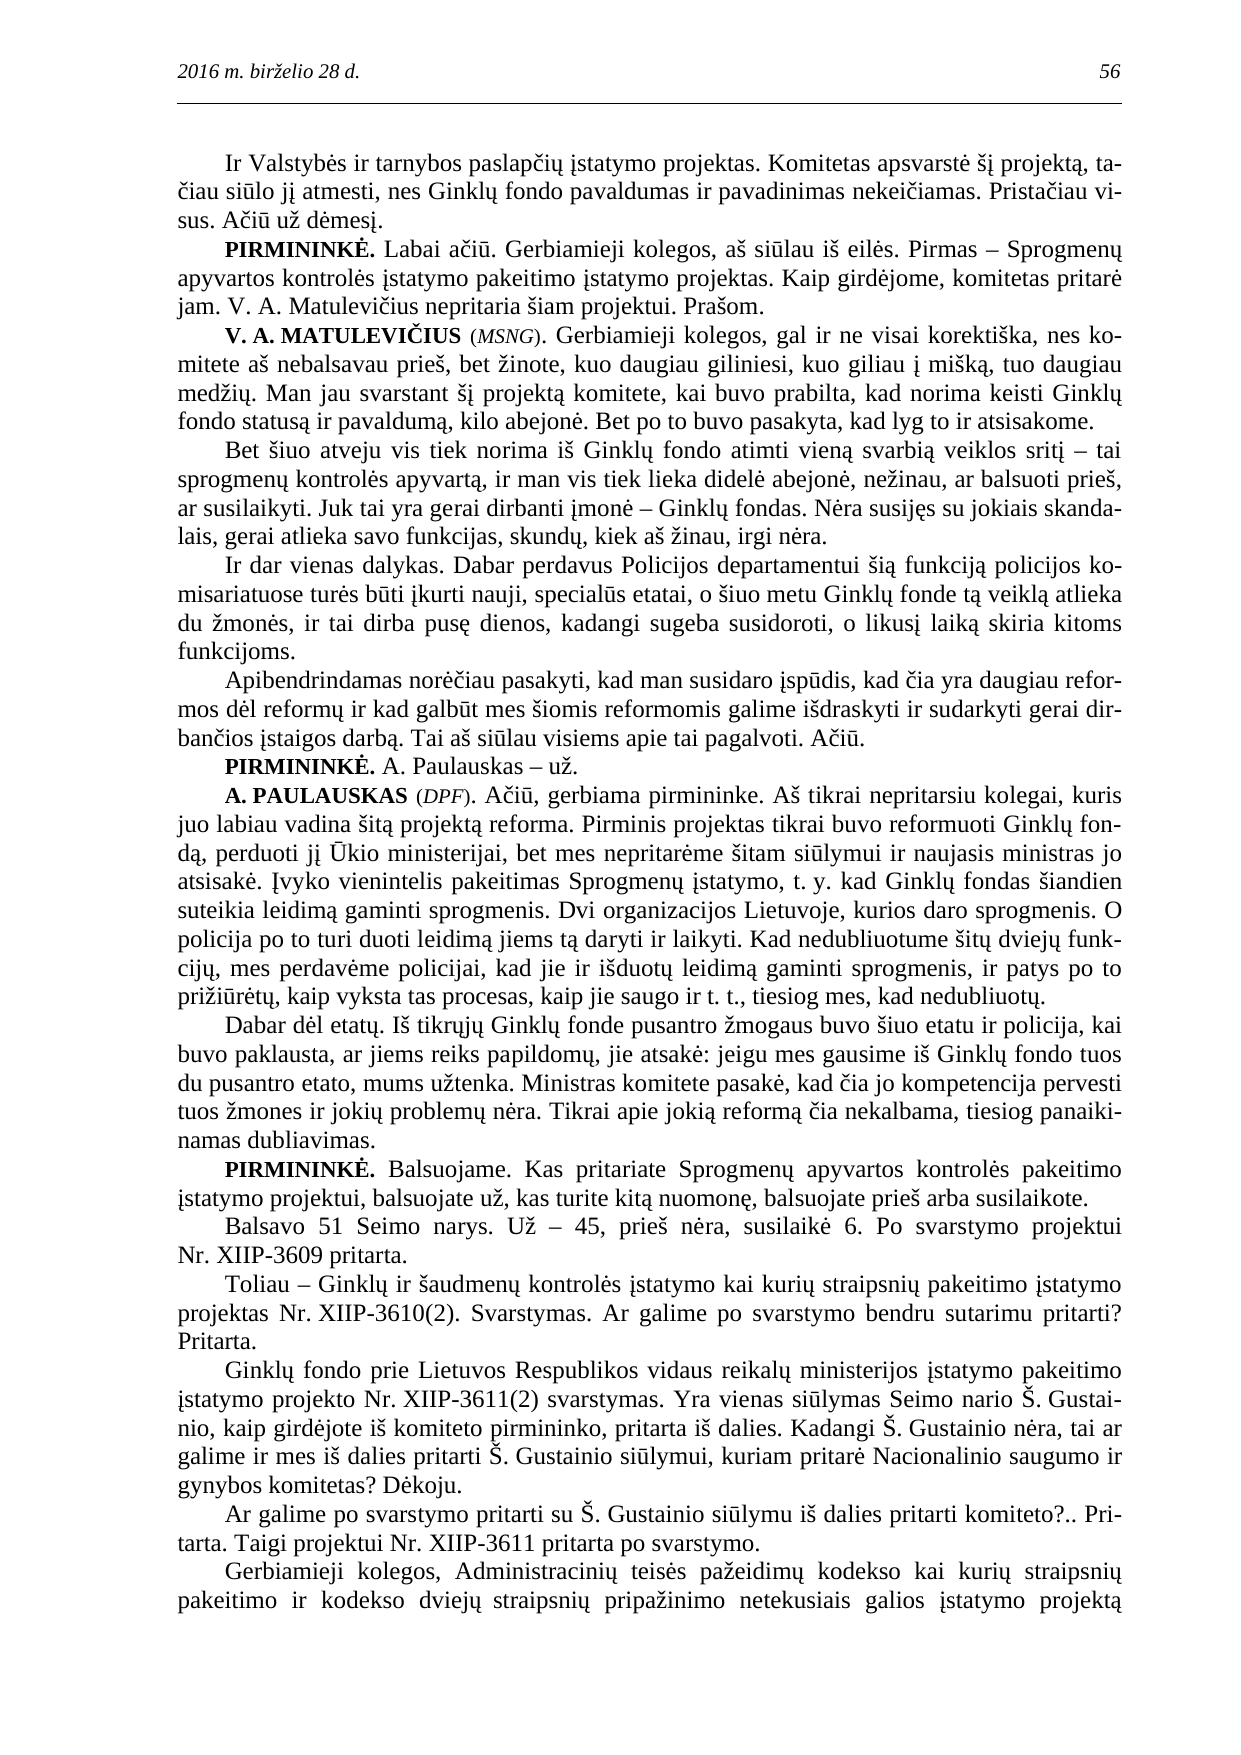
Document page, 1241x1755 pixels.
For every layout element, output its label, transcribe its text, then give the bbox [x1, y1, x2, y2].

text Bal­sa­vo 51 Sei­mo na­rys. Už – 45, prieš nė­ra, su­si­lai­kė 6. Po svars­ty­mo pro­jek­tui Nr. XIIP-3609 pri­tar­ta. [177, 1211, 1122, 1269]
text Ir Vals­ty­bės ir tar­ny­bos pa­slap­čių įsta­ty­mo pro­jek­tas. Ko­mi­te­tas ap­svars­tė šį pro­jek­tą, ta­čiau siū­lo jį at­mes­ti, nes Gin­klų fon­do pa­val­du­mas ir pa­va­di­ni­mas ne­kei­čia­mas. Pri­sta­čiau vi­sus. Ačiū už dė­me­sį. [177, 148, 1122, 234]
text Da­bar dėl eta­tų. Iš tik­rų­jų Gin­klų fon­de pus­an­tro žmo­gaus bu­vo šiuo eta­tu ir po­li­ci­ja, kai bu­vo pa­klaus­ta, ar jiems reiks pa­pil­do­mų, jie at­sa­kė: jei­gu mes gau­si­me iš Gin­klų fon­do tuos du pus­an­tro eta­to, mums už­ten­ka. Mi­nist­ras ko­mi­te­te pa­sa­kė, kad čia jo kom­pe­ten­ci­ja per­ves­ti tuos žmo­nes ir jo­kių pro­ble­mų nė­ra. Tik­rai apie jo­kią re­for­mą čia ne­kal­ba­ma, tie­siog pa­nai­ki­na­mas dub­lia­vi­mas. [177, 1010, 1122, 1154]
text Ar ga­li­me po svars­ty­mo pri­tar­ti su Š. Gus­tai­nio siū­ly­mu iš da­lies pri­tar­ti ko­mi­te­to?.. Pri­tar­ta. Tai­gi pro­jek­tui Nr. XIIP-3611 pri­tar­ta po svars­ty­mo. [177, 1499, 1122, 1556]
text V. A. MATULEVIČIUS (MSNG). Ger­bia­mie­ji ko­le­gos, gal ir ne vi­sai ko­rek­tiš­ka, nes ko­mi­te­te aš ne­bal­sa­vau prieš, bet ži­no­te, kuo dau­giau gi­li­nie­si, kuo gi­liau į miš­ką, tuo dau­giau me­džių. Man jau svars­tant šį pro­jek­tą ko­mi­te­te, kai bu­vo pra­bil­ta, kad no­ri­ma keis­ti Gin­klų fon­do sta­tu­są ir pa­val­du­mą, ki­lo abe­jo­nė. Bet po to bu­vo pa­sa­ky­ta, kad lyg to ir at­si­sa­ko­me. [177, 320, 1122, 435]
text To­liau – Gin­klų ir šaud­me­nų kon­tro­lės įsta­ty­mo kai ku­rių straips­nių pa­kei­ti­mo įsta­ty­mo pro­jek­tas Nr. XIIP-3610(2). Svars­ty­mas. Ar ga­li­me po svars­ty­mo ben­dru su­ta­ri­mu pri­tar­ti? Pri­tar­ta. [177, 1269, 1122, 1355]
text Api­ben­drin­da­mas no­rė­čiau pa­sa­ky­ti, kad man su­si­da­ro įspū­dis, kad čia yra dau­giau re­for­mos dėl re­for­mų ir kad gal­būt mes šio­mis re­for­mo­mis ga­li­me iš­dras­ky­ti ir su­dar­ky­ti ge­rai dir­ban­čios įstai­gos dar­bą. Tai aš siū­lau vi­siems apie tai pa­gal­vo­ti. Ačiū. [177, 665, 1122, 751]
text A. PAULAUSKAS (DPF). Ačiū, ger­bia­ma pir­mi­nin­ke. Aš tik­rai ne­pri­tar­siu ko­le­gai, ku­ris juo la­biau va­di­na ši­tą pro­jek­tą re­for­ma. Pir­mi­nis pro­jek­tas tik­rai bu­vo re­for­muo­ti Gin­klų fon­dą, per­duo­ti jį Ūkio mi­nis­te­ri­jai, bet mes ne­pri­ta­rė­me ši­tam siū­ly­mui ir nau­ja­sis mi­nist­ras jo at­si­sa­kė. Įvy­ko vie­nin­te­lis pa­kei­ti­mas Sprog­me­nų įsta­ty­mo, t. y. kad Gin­klų fon­das šian­dien su­tei­kia lei­di­mą ga­min­ti sprog­me­nis. Dvi or­ga­ni­za­ci­jos Lie­tu­vo­je, ku­rios da­ro sprog­me­nis. O po­li­ci­ja po to tu­ri duo­ti lei­di­mą jiems tą da­ry­ti ir lai­ky­ti. Kad ne­dub­liuo­tu­me ši­tų dvie­jų funk­ci­jų, mes per­da­vė­me po­li­ci­jai, kad jie ir iš­duo­tų lei­di­mą ga­min­ti sprog­me­nis, ir pa­tys po to pri­žiū­rė­tų, kaip vyks­ta tas pro­ce­sas, kaip jie sau­go ir t. t., tie­siog mes, kad ne­dub­liuo­tų. [177, 780, 1122, 1010]
text Bet šiuo at­ve­ju vis tiek no­ri­ma iš Gin­klų fon­do at­im­ti vie­ną svar­bią veik­los sri­tį – tai spro­g­me­nų kon­tro­lės apy­var­tą, ir man vis tiek lie­ka di­de­lė abe­jo­nė, ne­ži­nau, ar bal­suo­ti prieš, ar su­si­lai­ky­ti. Juk tai yra ge­rai dir­ban­ti įmo­nė – Gin­klų fon­das. Nė­ra su­si­jęs su jo­kiais skan­da­lais, ge­rai at­lie­ka sa­vo funk­ci­jas, skun­dų, kiek aš ži­nau, ir­gi nė­ra. [177, 435, 1122, 550]
text PIRMININKĖ. La­bai ačiū. Ger­bia­mie­ji ko­le­gos, aš siū­lau iš ei­lės. Pir­mas – Sprog­me­nų apy­var­tos kon­tro­lės įsta­ty­mo pa­kei­ti­mo įsta­ty­mo pro­jek­tas. Kaip gir­dė­jo­me, ko­mi­te­tas pri­ta­rė jam. V. A. Ma­tu­le­vi­čius ne­pri­ta­ria šiam pro­jek­tui. Pra­šom. [177, 234, 1122, 320]
text Ger­bia­mie­ji ko­le­gos, Ad­mi­nist­ra­ci­nių tei­sės pa­žei­di­mų ko­dek­so kai ku­rių straips­nių pakei­ti­mo ir ko­dek­so dvie­jų straips­nių pri­pa­ži­ni­mo ne­te­ku­siais ga­lios įsta­ty­mo pro­jek­tą [177, 1556, 1122, 1614]
text Ir dar vie­nas da­ly­kas. Da­bar per­da­vus Po­li­ci­jos de­par­ta­men­tui šią funk­ci­ją po­li­ci­jos ko­mi­sa­ria­tuo­se tu­rės bū­ti įkur­ti nau­ji, spe­cia­lūs eta­tai, o šiuo me­tu Gin­klų fon­de tą veik­lą at­lie­ka du žmo­nės, ir tai dir­ba pu­sę die­nos, ka­dan­gi su­ge­ba su­si­do­ro­ti, o li­ku­sį lai­ką ski­ria ki­toms funk­ci­joms. [177, 550, 1122, 665]
text PIRMININKĖ. Bal­suo­ja­me. Kas pri­ta­ria­te Sprog­me­nų apy­var­tos kon­tro­lės pa­kei­ti­mo įsta­ty­mo pro­jek­tui, bal­suo­ja­te už, kas tu­ri­te ki­tą nuo­mo­nę, bal­suo­ja­te prieš ar­ba su­si­lai­ko­te. [177, 1154, 1122, 1211]
text Gin­klų fon­do prie Lie­tu­vos Res­pub­li­kos vi­daus rei­ka­lų mi­nis­te­ri­jos įsta­ty­mo pa­kei­ti­mo įsta­ty­mo pro­jek­to Nr. XIIP-3611(2) svars­ty­mas. Yra vie­nas siū­ly­mas Sei­mo na­rio Š. Gus­tai­nio, kaip gir­dė­jo­te iš ko­mi­te­to pir­mi­nin­ko, pri­tar­ta iš da­lies. Ka­dan­gi Š. Gus­tai­nio nė­ra, tai ar ga­li­me ir mes iš da­lies pri­tar­ti Š. Gus­tai­nio siū­ly­mui, ku­riam pri­ta­rė Na­cio­na­li­nio sau­gu­mo ir gy­ny­bos ko­mi­te­tas? Dė­ko­ju. [177, 1355, 1122, 1499]
text PIRMININKĖ. A. Pau­laus­kas – už. [177, 751, 1122, 780]
